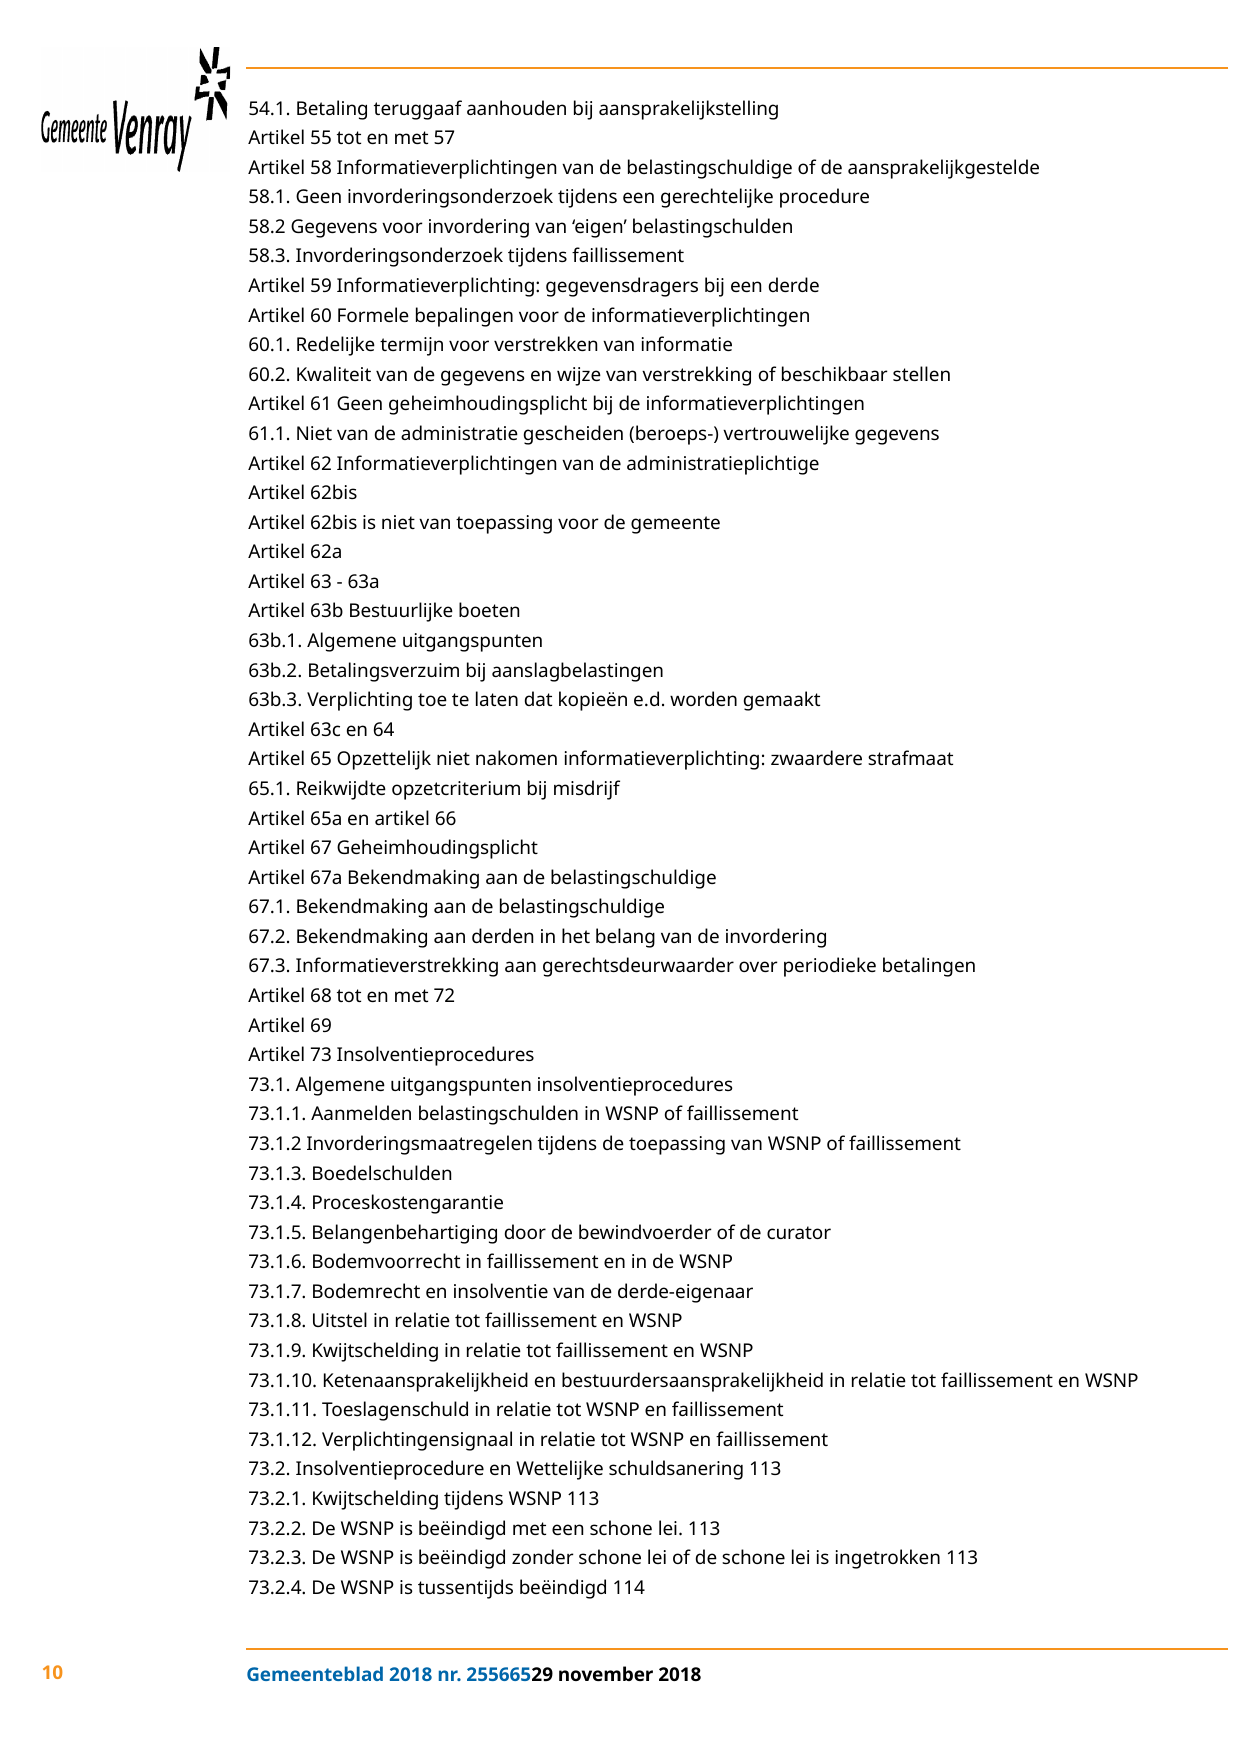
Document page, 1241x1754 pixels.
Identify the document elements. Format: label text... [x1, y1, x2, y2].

text 61.1. Niet van de administratie gescheiden (beroeps-) vertrouwelijke gegevens [248, 420, 1152, 446]
text Artikel 62 Informatieverplichtingen van de administratieplichtige [248, 450, 1152, 476]
text Artikel 63 - 63a [248, 568, 1152, 594]
text Artikel 67a Bekendmaking aan de belastingschuldige [248, 864, 1152, 890]
text 73.1.3. Boedelschulden [248, 1160, 1152, 1186]
text Artikel 60 Formele bepalingen voor de informatieverplichtingen [248, 302, 1152, 328]
text Artikel 69 [248, 1012, 1152, 1038]
text Artikel 65a en artikel 66 [248, 805, 1152, 831]
text Artikel 67 Geheimhoudingsplicht [248, 834, 1152, 860]
text 63b.1. Algemene uitgangspunten [248, 627, 1152, 653]
text 73.1.7. Bodemrecht en insolventie van de derde-eigenaar [248, 1278, 1152, 1304]
text 54.1. Betaling teruggaaf aanhouden bij aansprakelijkstelling [248, 95, 1152, 121]
text Artikel 58 Informatieverplichtingen van de belastingschuldige of de aansprakelijkgestelde [248, 154, 1152, 180]
text Artikel 63c en 64 [248, 716, 1152, 742]
text 63b.2. Betalingsverzuim bij aanslagbelastingen [248, 657, 1152, 683]
text 73.1.9. Kwijtschelding in relatie tot faillissement en WSNP [248, 1337, 1152, 1363]
text Artikel 73 Insolventieprocedures [248, 1041, 1152, 1067]
text 60.1. Redelijke termijn voor verstrekken van informatie [248, 331, 1152, 357]
text Artikel 62a [248, 538, 1152, 564]
text 73.1.2 Invorderingsmaatregelen tijdens de toepassing van WSNP of faillissement [248, 1130, 1152, 1156]
text 73.1.8. Uitstel in relatie tot faillissement en WSNP [248, 1308, 1152, 1333]
text Artikel 59 Informatieverplichting: gegevensdragers bij een derde [248, 272, 1152, 298]
text Artikel 61 Geen geheimhoudingsplicht bij de informatieverplichtingen [248, 391, 1152, 416]
text 73.2.1. Kwijtschelding tijdens WSNP 113 [248, 1485, 1152, 1511]
text 73.1.10. Ketenaansprakelijkheid en bestuurdersaansprakelijkheid in relatie tot faillissement en WSNP [248, 1367, 1152, 1393]
text 73.2. Insolventieprocedure en Wettelijke schuldsanering 113 [248, 1456, 1152, 1481]
text Artikel 62bis [248, 479, 1152, 505]
text 73.1.1. Aanmelden belastingschulden in WSNP of faillissement [248, 1101, 1152, 1126]
text 60.2. Kwaliteit van de gegevens en wijze van verstrekking of beschikbaar stellen [248, 361, 1152, 387]
text 73.1.12. Verplichtingensignaal in relatie tot WSNP en faillissement [248, 1426, 1152, 1452]
text 73.1.4. Proceskostengarantie [248, 1189, 1152, 1215]
text 73.2.2. De WSNP is beëindigd met een schone lei. 113 [248, 1515, 1152, 1541]
text 73.1.11. Toeslagenschuld in relatie tot WSNP en faillissement [248, 1396, 1152, 1422]
text 58.2 Gegevens voor invordering van ‘eigen’ belastingschulden [248, 213, 1152, 239]
text 67.3. Informatieverstrekking aan gerechtsdeurwaarder over periodieke betalingen [248, 953, 1152, 978]
text 65.1. Reikwijdte opzetcriterium bij misdrijf [248, 775, 1152, 801]
text Artikel 63b Bestuurlijke boeten [248, 598, 1152, 623]
text 73.1.5. Belangenbehartiging door de bewindvoerder of de curator [248, 1219, 1152, 1245]
text Artikel 68 tot en met 72 [248, 982, 1152, 1008]
text 73.1. Algemene uitgangspunten insolventieprocedures [248, 1071, 1152, 1097]
text Artikel 62bis is niet van toepassing voor de gemeente [248, 509, 1152, 535]
text 67.1. Bekendmaking aan de belastingschuldige [248, 893, 1152, 919]
text 58.3. Invorderingsonderzoek tijdens faillissement [248, 243, 1152, 268]
text 67.2. Bekendmaking aan derden in het belang van de invordering [248, 923, 1152, 949]
text 73.1.6. Bodemvoorrecht in faillissement en in de WSNP [248, 1248, 1152, 1274]
picture [41, 47, 231, 172]
text Artikel 65 Opzettelijk niet nakomen informatieverplichting: zwaardere strafmaat [248, 746, 1152, 771]
text 73.2.3. De WSNP is beëindigd zonder schone lei of de schone lei is ingetrokken 113 [248, 1544, 1152, 1570]
text Artikel 55 tot en met 57 [248, 124, 1152, 150]
text 73.2.4. De WSNP is tussentijds beëindigd 114 [248, 1574, 1152, 1600]
text 63b.3. Verplichting toe te laten dat kopieën e.d. worden gemaakt [248, 686, 1152, 712]
text 58.1. Geen invorderingsonderzoek tijdens een gerechtelijke procedure [248, 183, 1152, 209]
